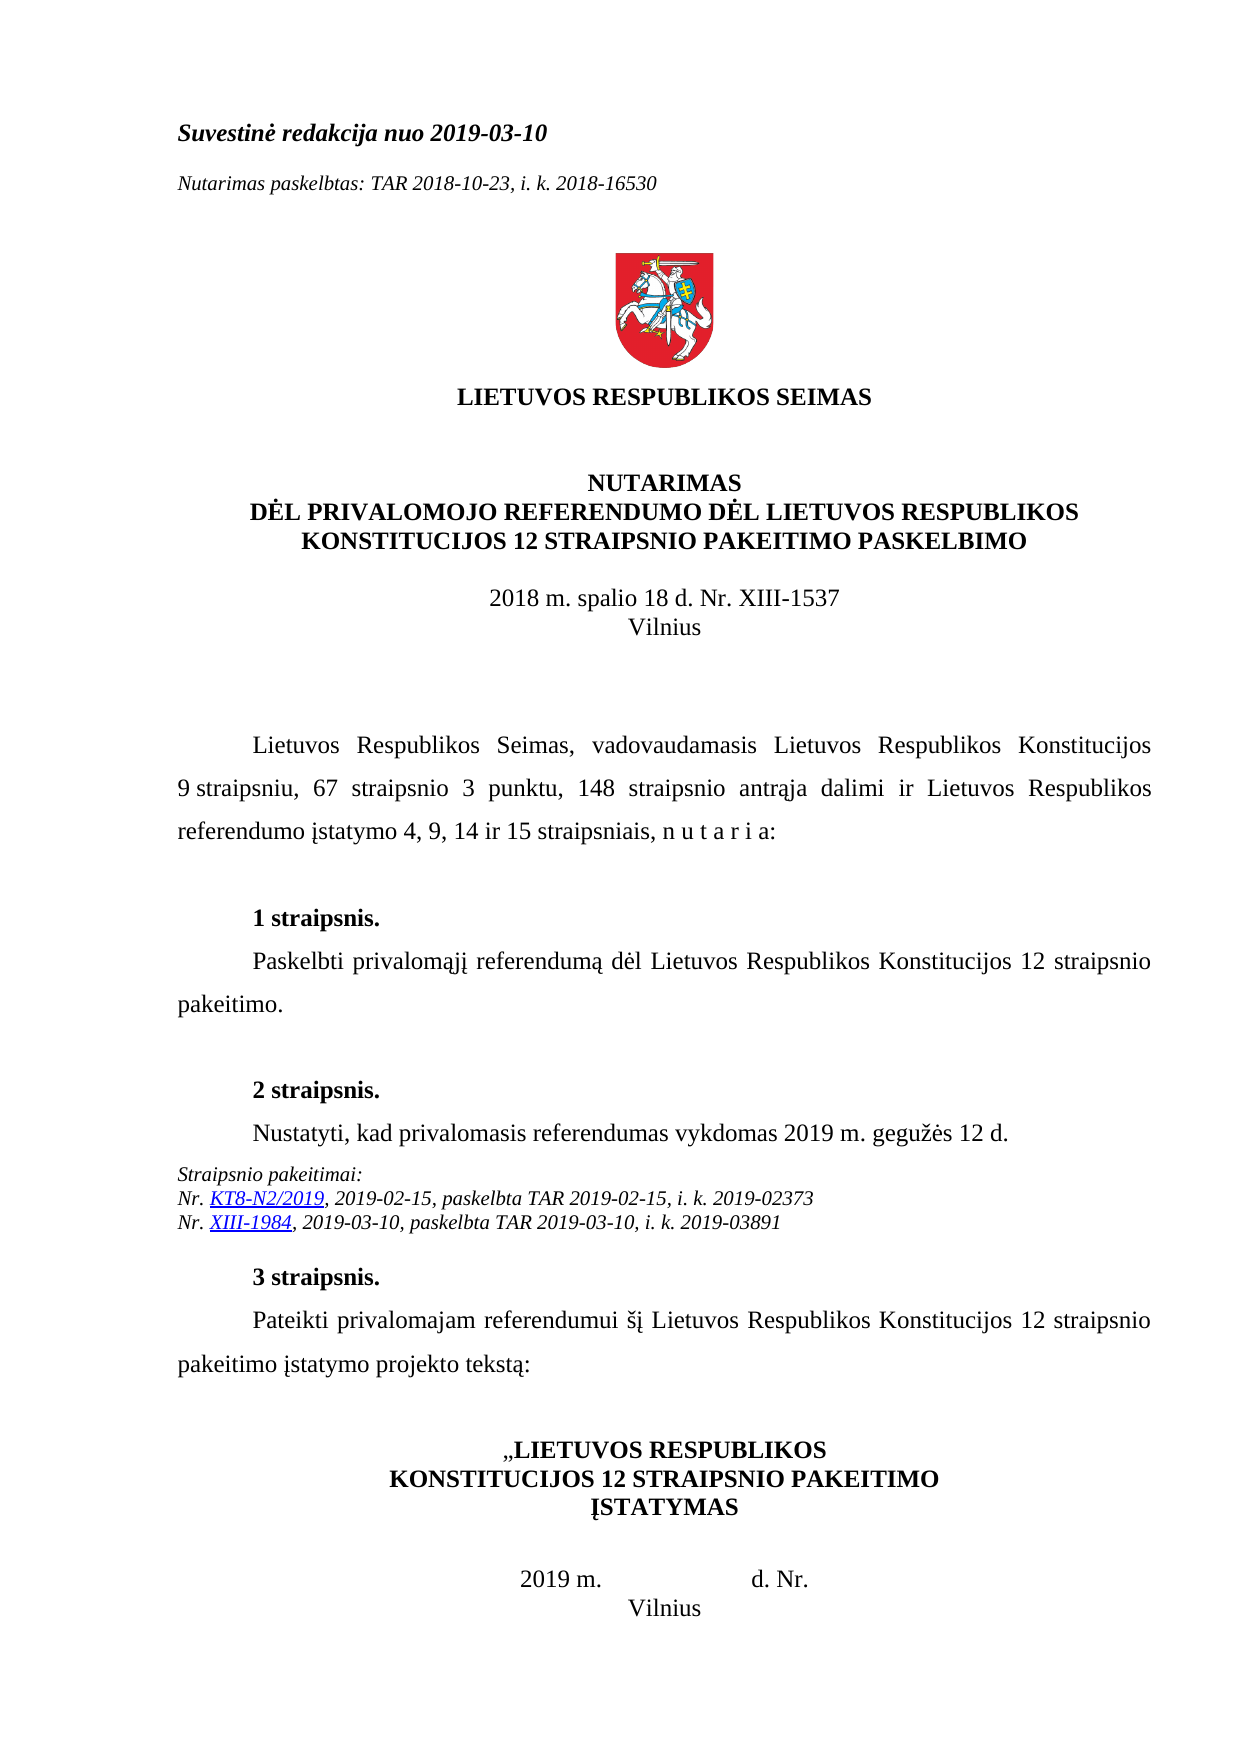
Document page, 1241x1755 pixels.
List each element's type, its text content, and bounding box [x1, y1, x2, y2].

text Paskelbti privalomąjį referendumą dėl Lietuvos Respublikos Konstitucijos 12 straipsnio pakeitimo. [177, 946, 1152, 1018]
text LIETUVOS RESPUBLIKOS SEIMAS [177, 382, 1152, 411]
text 2 straipsnis. [177, 1075, 1152, 1104]
text Nutarimas paskelbtas: TAR 2018-10-23, i. k. 2018-16530 [177, 171, 1152, 195]
text 2019 m. d. Nr. [177, 1564, 1152, 1593]
text Nr. KT8-N2/2019, 2019-02-15, paskelbta TAR 2019-02-15, i. k. 2019-02373 [177, 1186, 1152, 1209]
text NUTARIMAS [177, 468, 1152, 497]
text Nr. XIII-1984, 2019-03-10, paskelbta TAR 2019-03-10, i. k. 2019-03891 [177, 1209, 1152, 1234]
text Suvestinė redakcija nuo 2019-03-10 [177, 118, 1152, 147]
text 3 straipsnis. [177, 1262, 1152, 1291]
text KONSTITUCIJOS 12 STRAIPSNIO PAKEITIMO [177, 1464, 1152, 1492]
text Straipsnio pakeitimai: [177, 1161, 1152, 1186]
text 2018 m. spalio 18 d. Nr. XIII-1537 [177, 583, 1152, 612]
text Lietuvos Respublikos Seimas, vadovaudamasis Lietuvos Respublikos Konstitucijos 9 straipsniu, 67 straipsnio 3 punktu, 148 straipsnio antrąja dalimi ir Lietuvos Respublikos referendumo įstatymo 4, 9, 14 ir 15 straipsniais, n u t a r i a: [177, 730, 1152, 845]
text 1 straipsnis. [177, 903, 1152, 931]
text Pateikti privalomajam referendumui šį Lietuvos Respublikos Konstitucijos 12 straipsnio pakeitimo įstatymo projekto tekstą: [177, 1306, 1152, 1377]
text Vilnius [177, 612, 1152, 641]
text „LIETUVOS RESPUBLIKOS [177, 1435, 1152, 1464]
text Vilnius [177, 1593, 1152, 1622]
text DĖL PRIVALOMOJO REFERENDUMO DĖL LIETUVOS RESPUBLIKOS KONSTITUCIJOS 12 STRAIPSNIO PAKEITIMO PASKELBIMO [177, 497, 1152, 555]
text Nustatyti, kad privalomasis referendumas vykdomas 2019 m. gegužės 12 d. [177, 1118, 1152, 1147]
text ĮSTATYMAS [177, 1492, 1152, 1521]
